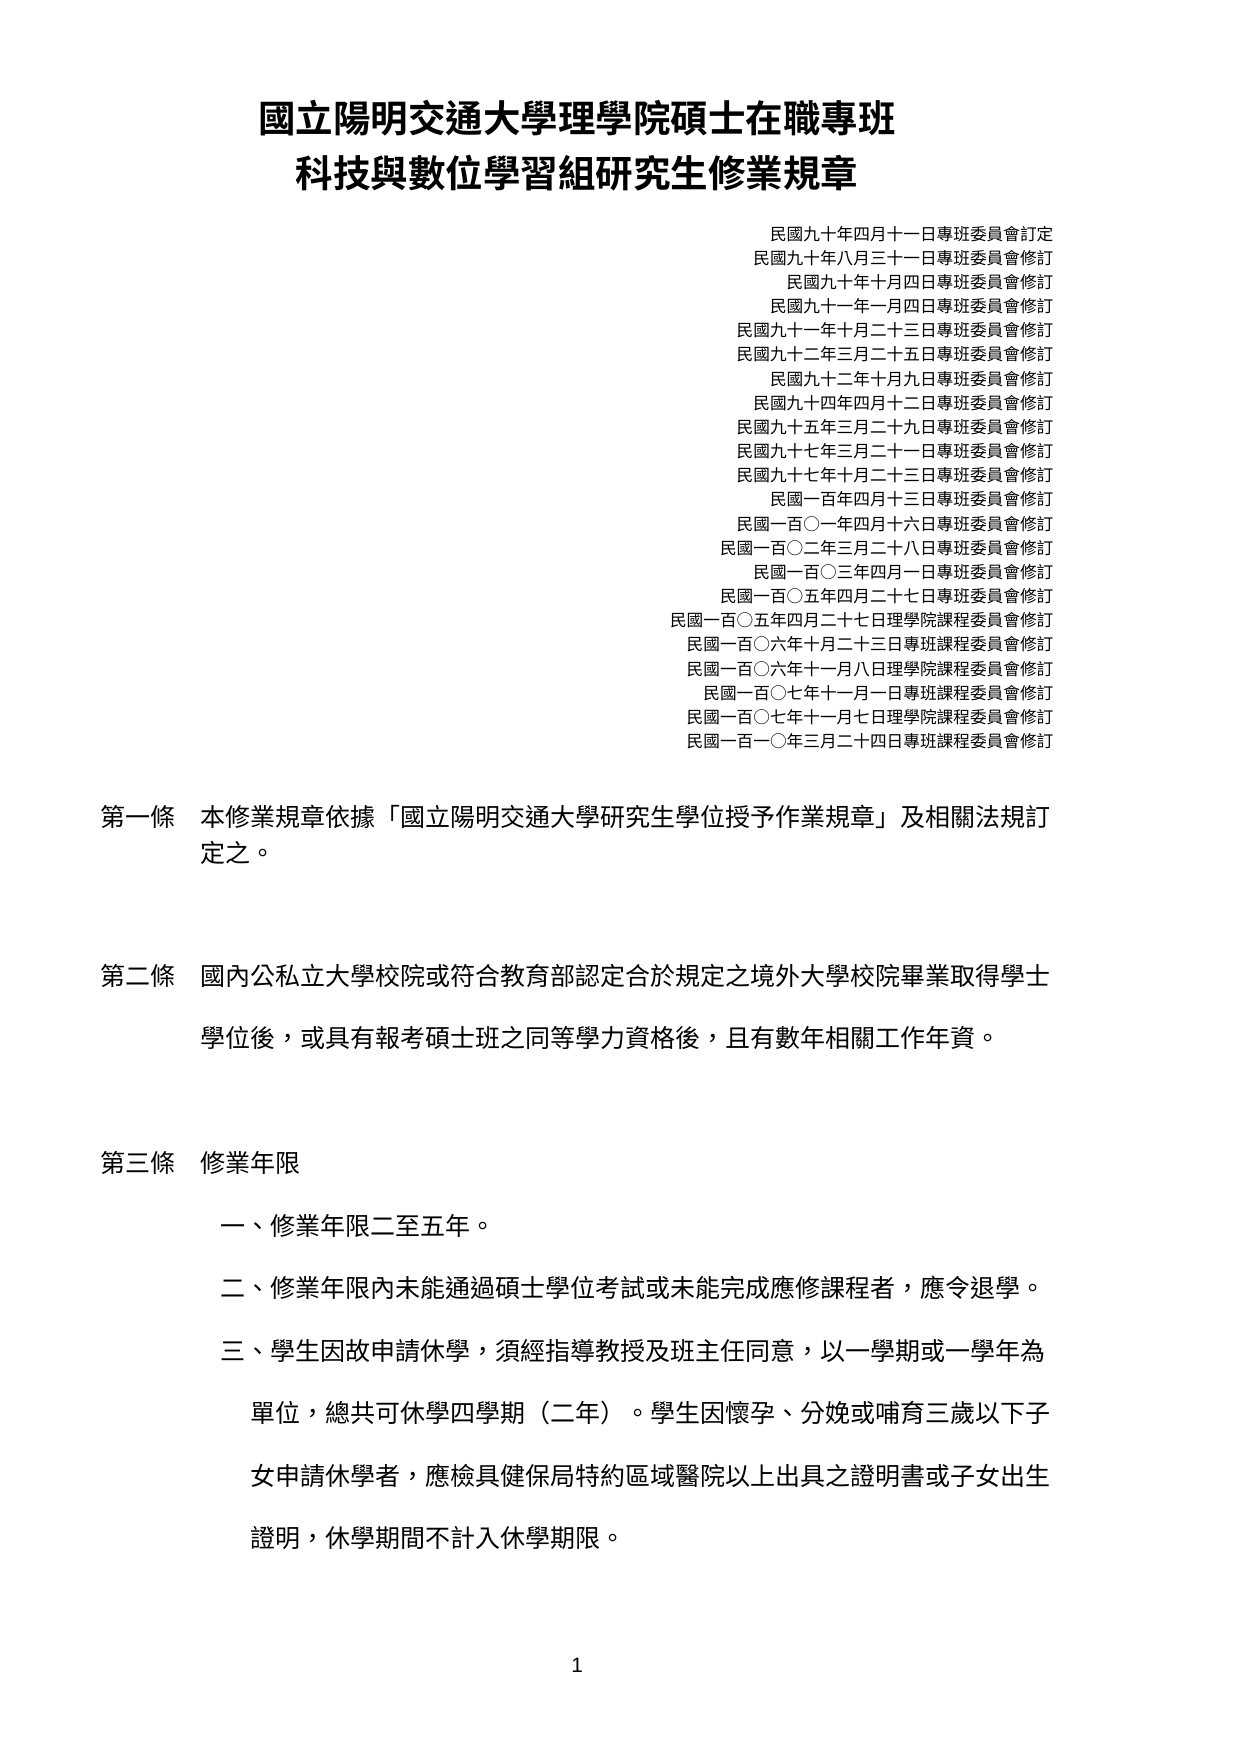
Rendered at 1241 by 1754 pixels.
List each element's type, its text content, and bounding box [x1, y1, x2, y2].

text 二、修業年限內未能通過碩士學位考試或未能完成應修課程者，應令退學。 [100, 1245, 1053, 1308]
text 民國一百○六年十月二十三日專班課程委員會修訂 [100, 631, 1053, 656]
text 科技與數位學習組研究生修業規章 [100, 143, 1053, 198]
text 第二條 國內公私立大學校院或符合教育部認定合於規定之境外大學校院畢業取得學士學位後，或具有報考碩士班之同等學力資格後，且有數年相關工作年資。 [100, 933, 1053, 1058]
text 國立陽明交通大學理學院碩士在職專班 [100, 89, 1053, 143]
text 民國九十五年三月二十九日專班委員會修訂 [100, 414, 1053, 438]
text 民國九十二年三月二十五日專班委員會修訂 [100, 341, 1053, 366]
text 民國一百○七年十一月一日專班課程委員會修訂 [100, 680, 1053, 704]
text 民國九十年十月四日專班委員會修訂 [100, 269, 1053, 293]
text 民國一百○五年四月二十七日理學院課程委員會修訂 [100, 607, 1053, 631]
text 民國一百○三年四月一日專班委員會修訂 [100, 559, 1053, 583]
text 三、學生因故申請休學，須經指導教授及班主任同意，以一學期或一學年為單位，總共可休學四學期（二年）。學生因懷孕、分娩或哺育三歲以下子女申請休學者，應檢具健保局特約區域醫院以上出具之證明書或子女出生證明，休學期間不計入休學期限。 [100, 1308, 1053, 1558]
text 民國九十四年四月十二日專班委員會修訂 [100, 390, 1053, 414]
text 民國九十年八月三十一日專班委員會修訂 [100, 245, 1053, 269]
text 民國九十七年三月二十一日專班委員會修訂 [100, 438, 1053, 462]
text 第三條 修業年限 [100, 1120, 1053, 1183]
text 民國一百一○年三月二十四日專班課程委員會修訂 [100, 728, 1053, 752]
text 民國九十年四月十一日專班委員會訂定 [100, 221, 1053, 245]
text 民國一百○一年四月十六日專班委員會修訂 [100, 511, 1053, 535]
text 第一條 本修業規章依據「國立陽明交通大學研究生學位授予作業規章」及相關法規訂定之。 [100, 798, 1053, 870]
text 民國九十七年十月二十三日專班委員會修訂 [100, 462, 1053, 486]
text 民國一百○二年三月二十八日專班委員會修訂 [100, 535, 1053, 559]
text 民國一百○五年四月二十七日專班委員會修訂 [100, 583, 1053, 607]
text 一、修業年限二至五年。 [100, 1183, 1053, 1245]
text 民國九十一年十月二十三日專班委員會修訂 [100, 317, 1053, 341]
text 民國九十一年一月四日專班委員會修訂 [100, 293, 1053, 317]
text 民國一百○六年十一月八日理學院課程委員會修訂 [100, 656, 1053, 680]
text 民國九十二年十月九日專班委員會修訂 [100, 366, 1053, 390]
text 民國一百○七年十一月七日理學院課程委員會修訂 [100, 704, 1053, 728]
text 民國一百年四月十三日專班委員會修訂 [100, 486, 1053, 511]
